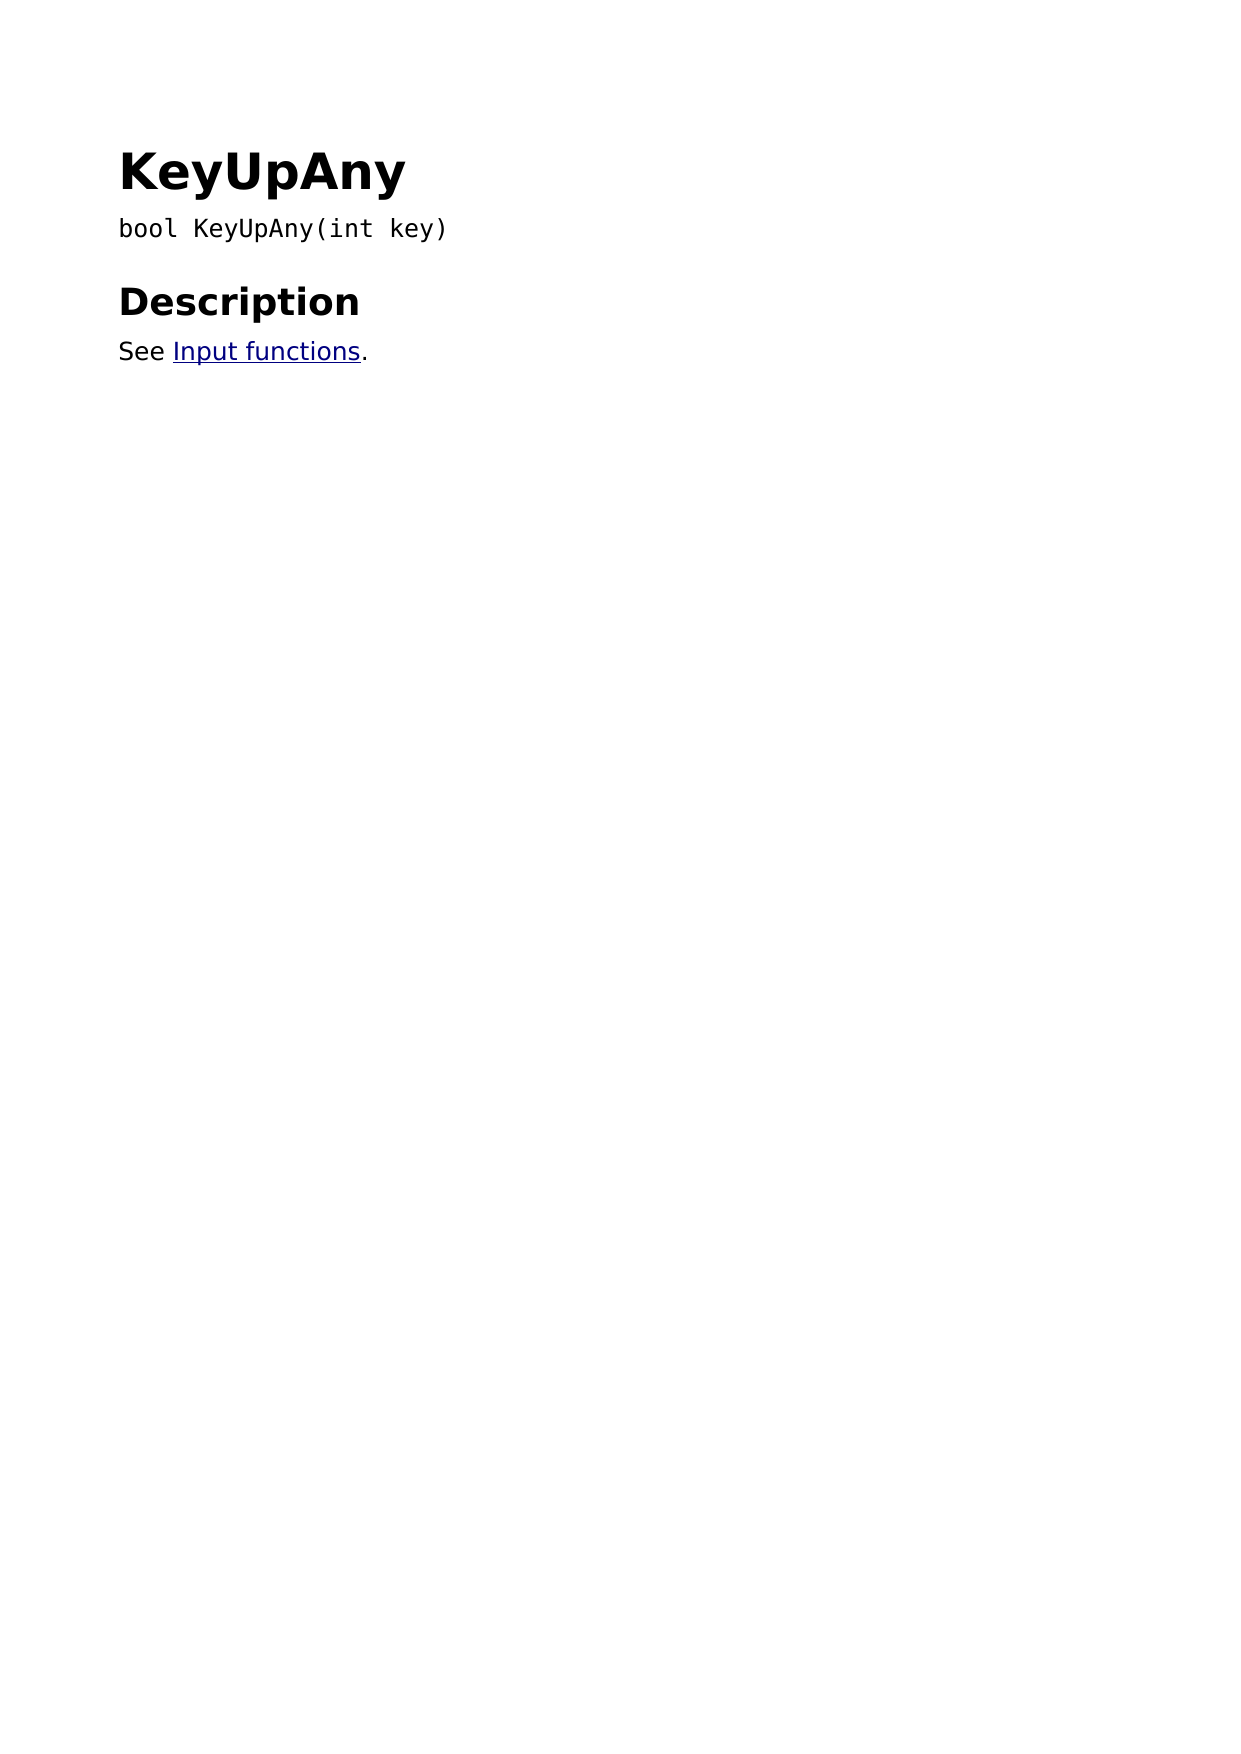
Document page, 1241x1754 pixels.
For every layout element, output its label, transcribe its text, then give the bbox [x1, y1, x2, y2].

text bool KeyUpAny(int key) [118, 214, 1122, 243]
subtitle Description [118, 281, 1122, 324]
text See Input functions. [118, 337, 1122, 366]
subtitle KeyUpAny [118, 143, 1122, 201]
